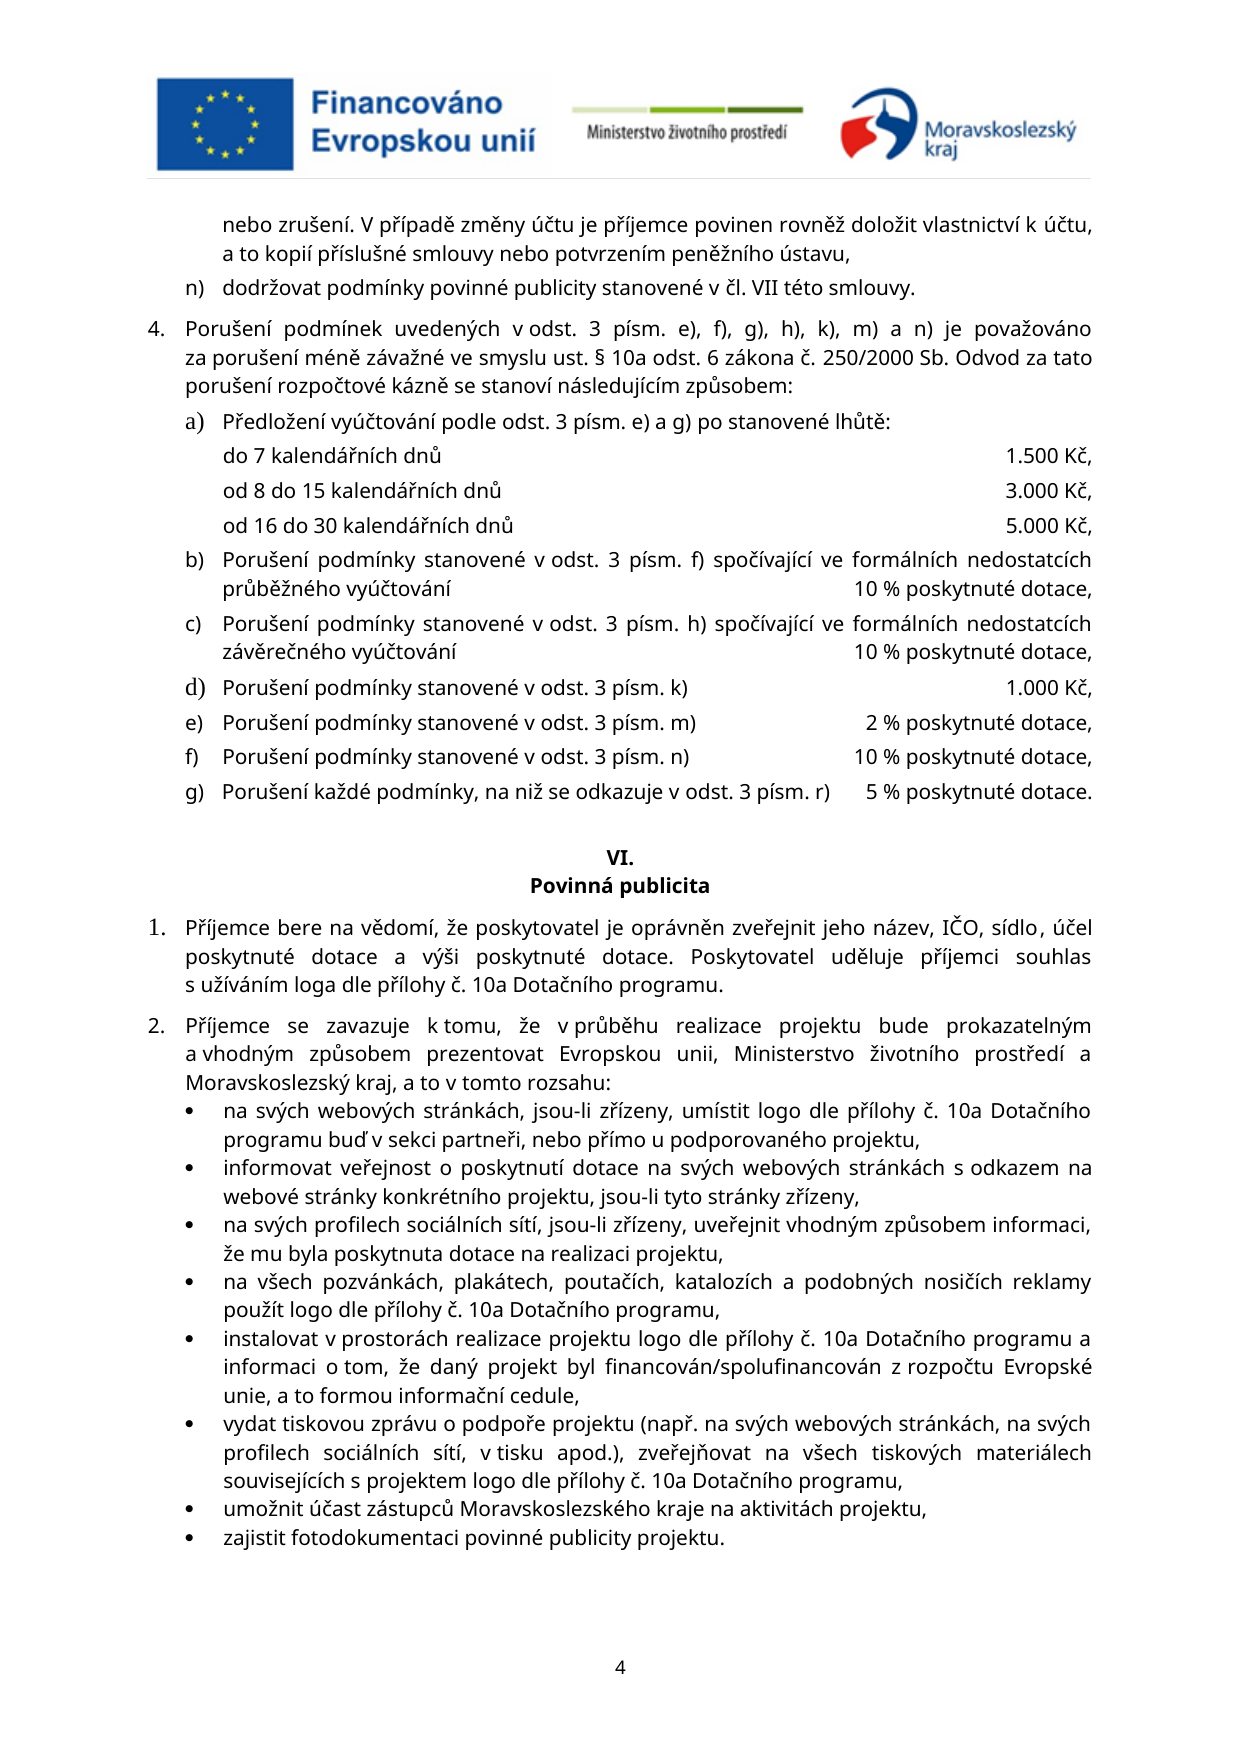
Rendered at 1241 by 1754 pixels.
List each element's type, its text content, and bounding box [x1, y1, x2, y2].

list dodržovat podmínky povinné publicity stanovené v čl. VII této smlouvy. [185, 273, 1092, 302]
list zajistit fotodokumentaci povinné publicity projektu. [186, 1523, 1092, 1551]
picture [147, 73, 1094, 182]
list Porušení podmínky stanovené v odst. 3 písm. k) 1.000 Kč, [185, 672, 1092, 701]
text VI. Povinná publicita [148, 843, 1092, 900]
list Příjemce se zavazuje k tomu, že v průběhu realizace projektu bude prokazatelným a vhodným způsobem prezentovat Evropskou unii, Ministerstvo životního prostředí a Moravskoslezský kraj, a to v tomto rozsahu: [148, 1011, 1092, 1096]
list Porušení podmínky stanovené v odst. 3 písm. n) 10 % poskytnuté dotace, [185, 742, 1092, 771]
list vydat tiskovou zprávu o podpoře projektu (např. na svých webových stránkách, na svých profilech sociálních sítí, v tisku apod.), zveřejňovat na všech tiskových materiálech souvisejících s projektem logo dle přílohy č. 10a Dotačního programu, [186, 1409, 1092, 1494]
list Porušení podmínky stanovené v odst. 3 písm. f) spočívající ve formálních nedostatcích průběžného vyúčtování 10 % poskytnuté dotace, [185, 546, 1092, 602]
list informovat veřejnost o poskytnutí dotace na svých webových stránkách s odkazem na webové stránky konkrétního projektu, jsou-li tyto stránky zřízeny, [186, 1153, 1092, 1210]
text do 7 kalendářních dnů 1.500 Kč, [223, 442, 1092, 470]
list Příjemce bere na vědomí, že poskytovatel je oprávněn zveřejnit jeho název, IČO, sídlo, účel poskytnuté dotace a výši poskytnuté dotace. Poskytovatel uděluje příjemci souhlas s užíváním loga dle přílohy č. 10a Dotačního programu. [148, 912, 1092, 999]
list Porušení podmínek uvedených v odst. 3 písm. e), f), g), h), k), m) a n) je považováno za porušení méně závažné ve smyslu ust. § 10a odst. 6 zákona č. 250/2000 Sb. Odvod za tato porušení rozpočtové kázně se stanoví následujícím způsobem: [148, 314, 1092, 399]
list Porušení podmínky stanovené v odst. 3 písm. h) spočívající ve formálních nedostatcích závěrečného vyúčtování 10 % poskytnuté dotace, [185, 609, 1092, 666]
list nebo zrušení. V případě změny účtu je příjemce povinen rovněž doložit vlastnictví k účtu, a to kopií příslušné smlouvy nebo potvrzením peněžního ústavu, [185, 210, 1092, 267]
list Porušení každé podmínky, na niž se odkazuje v odst. 3 písm. r) 5 % poskytnuté dotace. [185, 777, 1092, 805]
list Porušení podmínky stanovené v odst. 3 písm. m) 2 % poskytnuté dotace, [185, 708, 1092, 736]
list instalovat v prostorách realizace projektu logo dle přílohy č. 10a Dotačního programu a informaci o tom, že daný projekt byl financován/spolufinancován z rozpočtu Evropské unie, a to formou informační cedule, [186, 1324, 1092, 1409]
list umožnit účast zástupců Moravskoslezského kraje na aktivitách projektu, [186, 1494, 1092, 1523]
list na všech pozvánkách, plakátech, poutačích, katalozích a podobných nosičích reklamy použít logo dle přílohy č. 10a Dotačního programu, [186, 1267, 1092, 1324]
list na svých profilech sociálních sítí, jsou-li zřízeny, uveřejnit vhodným způsobem informaci, že mu byla poskytnuta dotace na realizaci projektu, [186, 1210, 1092, 1267]
text od 16 do 30 kalendářních dnů 5.000 Kč, [223, 511, 1092, 539]
list Předložení vyúčtování podle odst. 3 písm. e) a g) po stanovené lhůtě: [185, 406, 1092, 435]
text od 8 do 15 kalendářních dnů 3.000 Kč, [223, 476, 1092, 505]
list na svých webových stránkách, jsou-li zřízeny, umístit logo dle přílohy č. 10a Dotačního programu buď v sekci partneři, nebo přímo u podporovaného projektu, [186, 1096, 1092, 1153]
